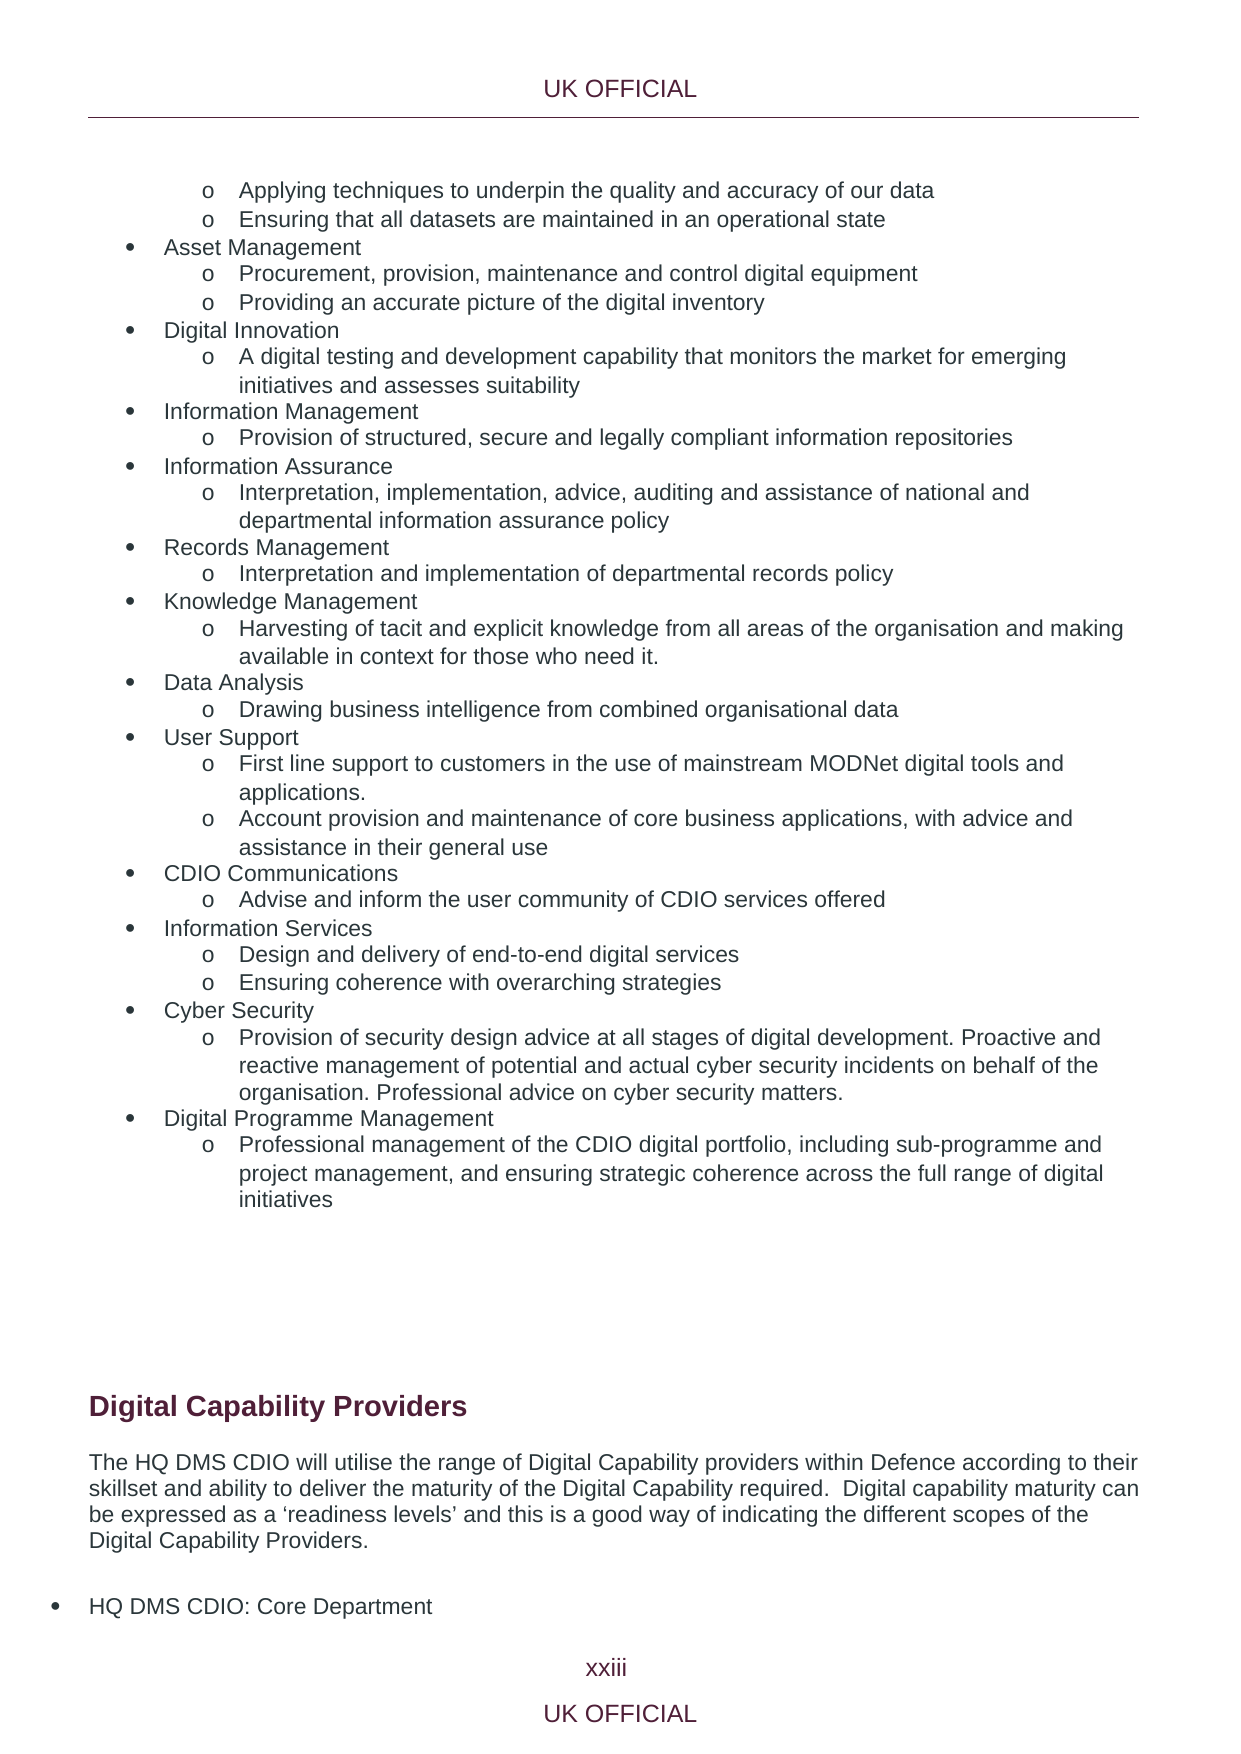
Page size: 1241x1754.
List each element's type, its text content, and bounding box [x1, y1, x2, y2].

list Records Management [126, 534, 1152, 560]
list CDIO Communications [126, 860, 1152, 886]
list Ensuring that all datasets are maintained in an operational state [201, 206, 1152, 234]
list Information Services [126, 914, 1152, 941]
list User Support [126, 724, 1152, 750]
list Digital Innovation [126, 317, 1152, 343]
list Knowledge Management [126, 588, 1152, 615]
list First line support to customers in the use of mainstream MODNet digital tools and applications. [201, 750, 1152, 805]
list Harvesting of tacit and explicit knowledge from all areas of the organisation and making available in context for those who need it. [201, 615, 1152, 669]
subtitle Digital Capability Providers [89, 1388, 1152, 1422]
list Interpretation and implementation of departmental records policy [201, 560, 1152, 588]
list Ensuring coherence with overarching strategies [201, 969, 1152, 997]
text The HQ DMS CDIO will utilise the range of Digital Capability providers within Defence according to their skillset and ability to deliver the maturity of the Digital Capability required. Digital capability maturity can be expressed as a ‘readiness levels’ and this is a good way of indicating the different scopes of the Digital Capability Providers. [89, 1448, 1152, 1554]
list Information Assurance [126, 453, 1152, 479]
list Applying techniques to underpin the quality and accuracy of our data [201, 177, 1152, 206]
list HQ DMS CDIO: Core Department [51, 1593, 1152, 1619]
list Data Analysis [126, 669, 1152, 696]
list Procurement, provision, maintenance and control digital equipment [201, 260, 1152, 288]
list Advise and inform the user community of CDIO services offered [201, 886, 1152, 914]
list Digital Programme Management [126, 1105, 1152, 1131]
list Design and delivery of end-to-end digital services [201, 941, 1152, 969]
list Provision of structured, secure and legally compliant information repositories [201, 424, 1152, 453]
list Interpretation, implementation, advice, auditing and assistance of national and departmental information assurance policy [201, 479, 1152, 534]
list Asset Management [126, 234, 1152, 260]
list Provision of security design advice at all stages of digital development. Proactive and reactive management of potential and actual cyber security incidents on behalf of the organisation. Professional advice on cyber security matters. [201, 1024, 1152, 1105]
list A digital testing and development capability that monitors the market for emerging initiatives and assesses suitability [201, 343, 1152, 398]
list Drawing business intelligence from combined organisational data [201, 696, 1152, 724]
list Information Management [126, 398, 1152, 424]
list Cyber Security [126, 997, 1152, 1024]
list Professional management of the CDIO digital portfolio, including sub-programme and project management, and ensuring strategic coherence across the full range of digital initiatives [201, 1131, 1152, 1212]
list Providing an accurate picture of the digital inventory [201, 288, 1152, 317]
list Account provision and maintenance of core business applications, with advice and assistance in their general use [201, 805, 1152, 860]
